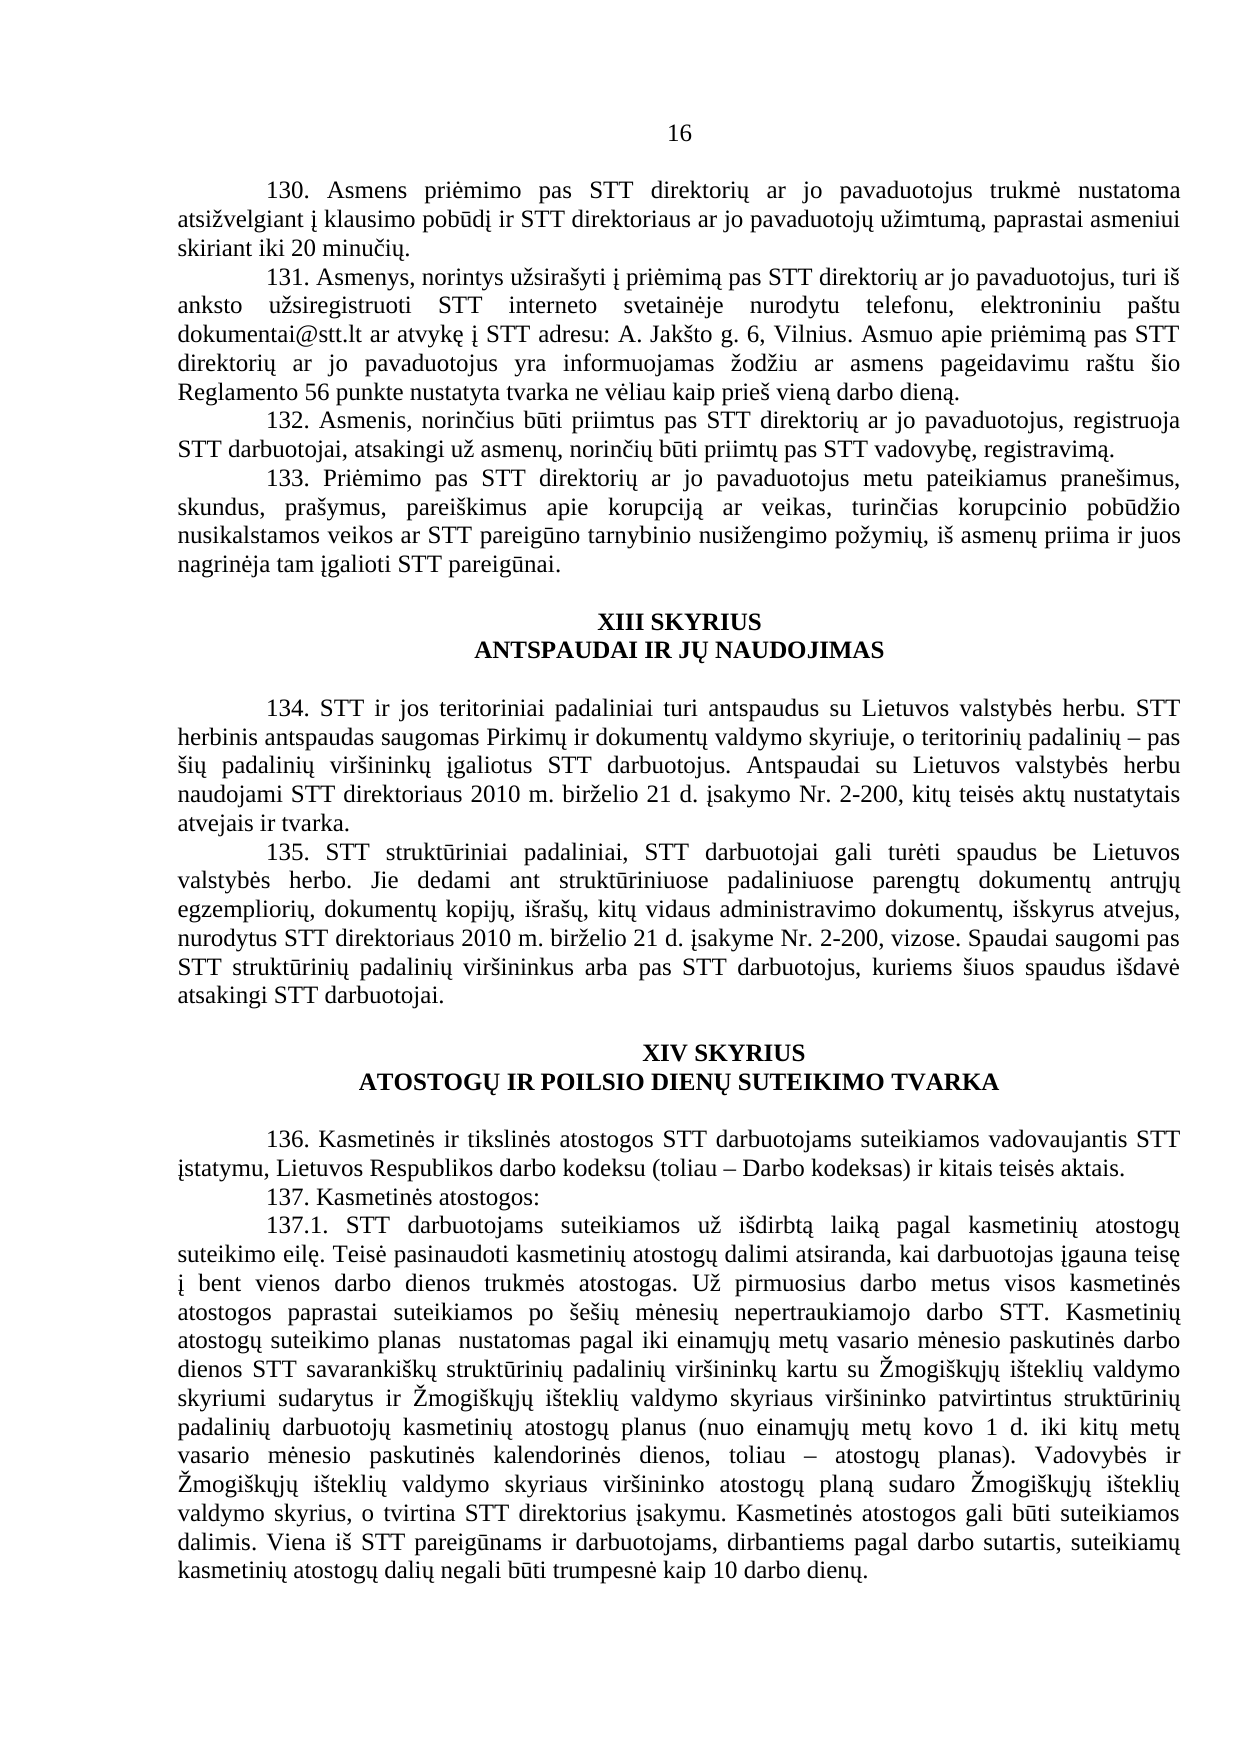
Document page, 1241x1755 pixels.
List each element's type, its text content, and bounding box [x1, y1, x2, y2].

text 137. Kasmetinės atostogos: [177, 1182, 1181, 1211]
text 131. Asmenys, norintys užsirašyti į priėmimą pas STT direktorių ar jo pavaduotojus, turi iš anksto užsiregistruoti STT interneto svetainėje nurodytu telefonu, elektroniniu paštu dokumentai@stt.lt ar atvykę į STT adresu: A. Jakšto g. 6, Vilnius. Asmuo apie priėmimą pas STT direktorių ar jo pavaduotojus yra informuojamas žodžiu ar asmens pageidavimu raštu šio Reglamento 56 punkte nustatyta tvarka ne vėliau kaip prieš vieną darbo dieną. [177, 262, 1181, 406]
text 130. Asmens priėmimo pas STT direktorių ar jo pavaduotojus trukmė nustatoma atsižvelgiant į klausimo pobūdį ir STT direktoriaus ar jo pavaduotojų užimtumą, paprastai asmeniui skiriant iki 20 minučių. [177, 176, 1181, 262]
text 137.1. STT darbuotojams suteikiamos už išdirbtą laiką pagal kasmetinių atostogų suteikimo eilę. Teisė pasinaudoti kasmetinių atostogų dalimi atsiranda, kai darbuotojas įgauna teisę į bent vienos darbo dienos trukmės atostogas. Už pirmuosius darbo metus visos kasmetinės atostogos paprastai suteikiamos po šešių mėnesių nepertraukiamojo darbo STT. Kasmetinių atostogų suteikimo planas nustatomas pagal iki einamųjų metų vasario mėnesio paskutinės darbo dienos STT savarankiškų struktūrinių padalinių viršininkų kartu su Žmogiškųjų išteklių valdymo skyriumi sudarytus ir Žmogiškųjų išteklių valdymo skyriaus viršininko patvirtintus struktūrinių padalinių darbuotojų kasmetinių atostogų planus (nuo einamųjų metų kovo 1 d. iki kitų metų vasario mėnesio paskutinės kalendorinės dienos, toliau – atostogų planas). Vadovybės ir Žmogiškųjų išteklių valdymo skyriaus viršininko atostogų planą sudaro Žmogiškųjų išteklių valdymo skyrius, o tvirtina STT direktorius įsakymu. Kasmetinės atostogos gali būti suteikiamos dalimis. Viena iš STT pareigūnams ir darbuotojams, dirbantiems pagal darbo sutartis, suteikiamų kasmetinių atostogų dalių negali būti trumpesnė kaip 10 darbo dienų. [177, 1211, 1181, 1584]
text 133. Priėmimo pas STT direktorių ar jo pavaduotojus metu pateikiamus pranešimus, skundus, prašymus, pareiškimus apie korupciją ar veikas, turinčias korupcinio pobūdžio nusikalstamos veikos ar STT pareigūno tarnybinio nusižengimo požymių, iš asmenų priima ir juos nagrinėja tam įgalioti STT pareigūnai. [177, 463, 1181, 578]
text XIII SKYRIUS [177, 607, 1181, 636]
text 134. STT ir jos teritoriniai padaliniai turi antspaudus su Lietuvos valstybės herbu. STT herbinis antspaudas saugomas Pirkimų ir dokumentų valdymo skyriuje, o teritorinių padalinių – pas šių padalinių viršininkų įgaliotus STT darbuotojus. Antspaudai su Lietuvos valstybės herbu naudojami STT direktoriaus 2010 m. birželio 21 d. įsakymo Nr. 2-200, kitų teisės aktų nustatytais atvejais ir tvarka. [177, 693, 1181, 837]
text 132. Asmenis, norinčius būti priimtus pas STT direktorių ar jo pavaduotojus, registruoja STT darbuotojai, atsakingi už asmenų, norinčių būti priimtų pas STT vadovybę, registravimą. [177, 406, 1181, 463]
text XIV SKYRIUS [177, 1038, 1181, 1067]
text 135. STT struktūriniai padaliniai, STT darbuotojai gali turėti spaudus be Lietuvos valstybės herbo. Jie dedami ant struktūriniuose padaliniuose parengtų dokumentų antrųjų egzempliorių, dokumentų kopijų, išrašų, kitų vidaus administravimo dokumentų, išskyrus atvejus, nurodytus STT direktoriaus 2010 m. birželio 21 d. įsakyme Nr. 2-200, vizose. Spaudai saugomi pas STT struktūrinių padalinių viršininkus arba pas STT darbuotojus, kuriems šiuos spaudus išdavė atsakingi STT darbuotojai. [177, 837, 1181, 1009]
text ATOSTOGŲ IR POILSIO DIENŲ SUTEIKIMO TVARKA [177, 1067, 1181, 1096]
text 136. Kasmetinės ir tikslinės atostogos STT darbuotojams suteikiamos vadovaujantis STT įstatymu, Lietuvos Respublikos darbo kodeksu (toliau – Darbo kodeksas) ir kitais teisės aktais. [177, 1124, 1181, 1182]
text ANTSPAUDAI IR JŲ NAUDOJIMAS [177, 636, 1181, 664]
